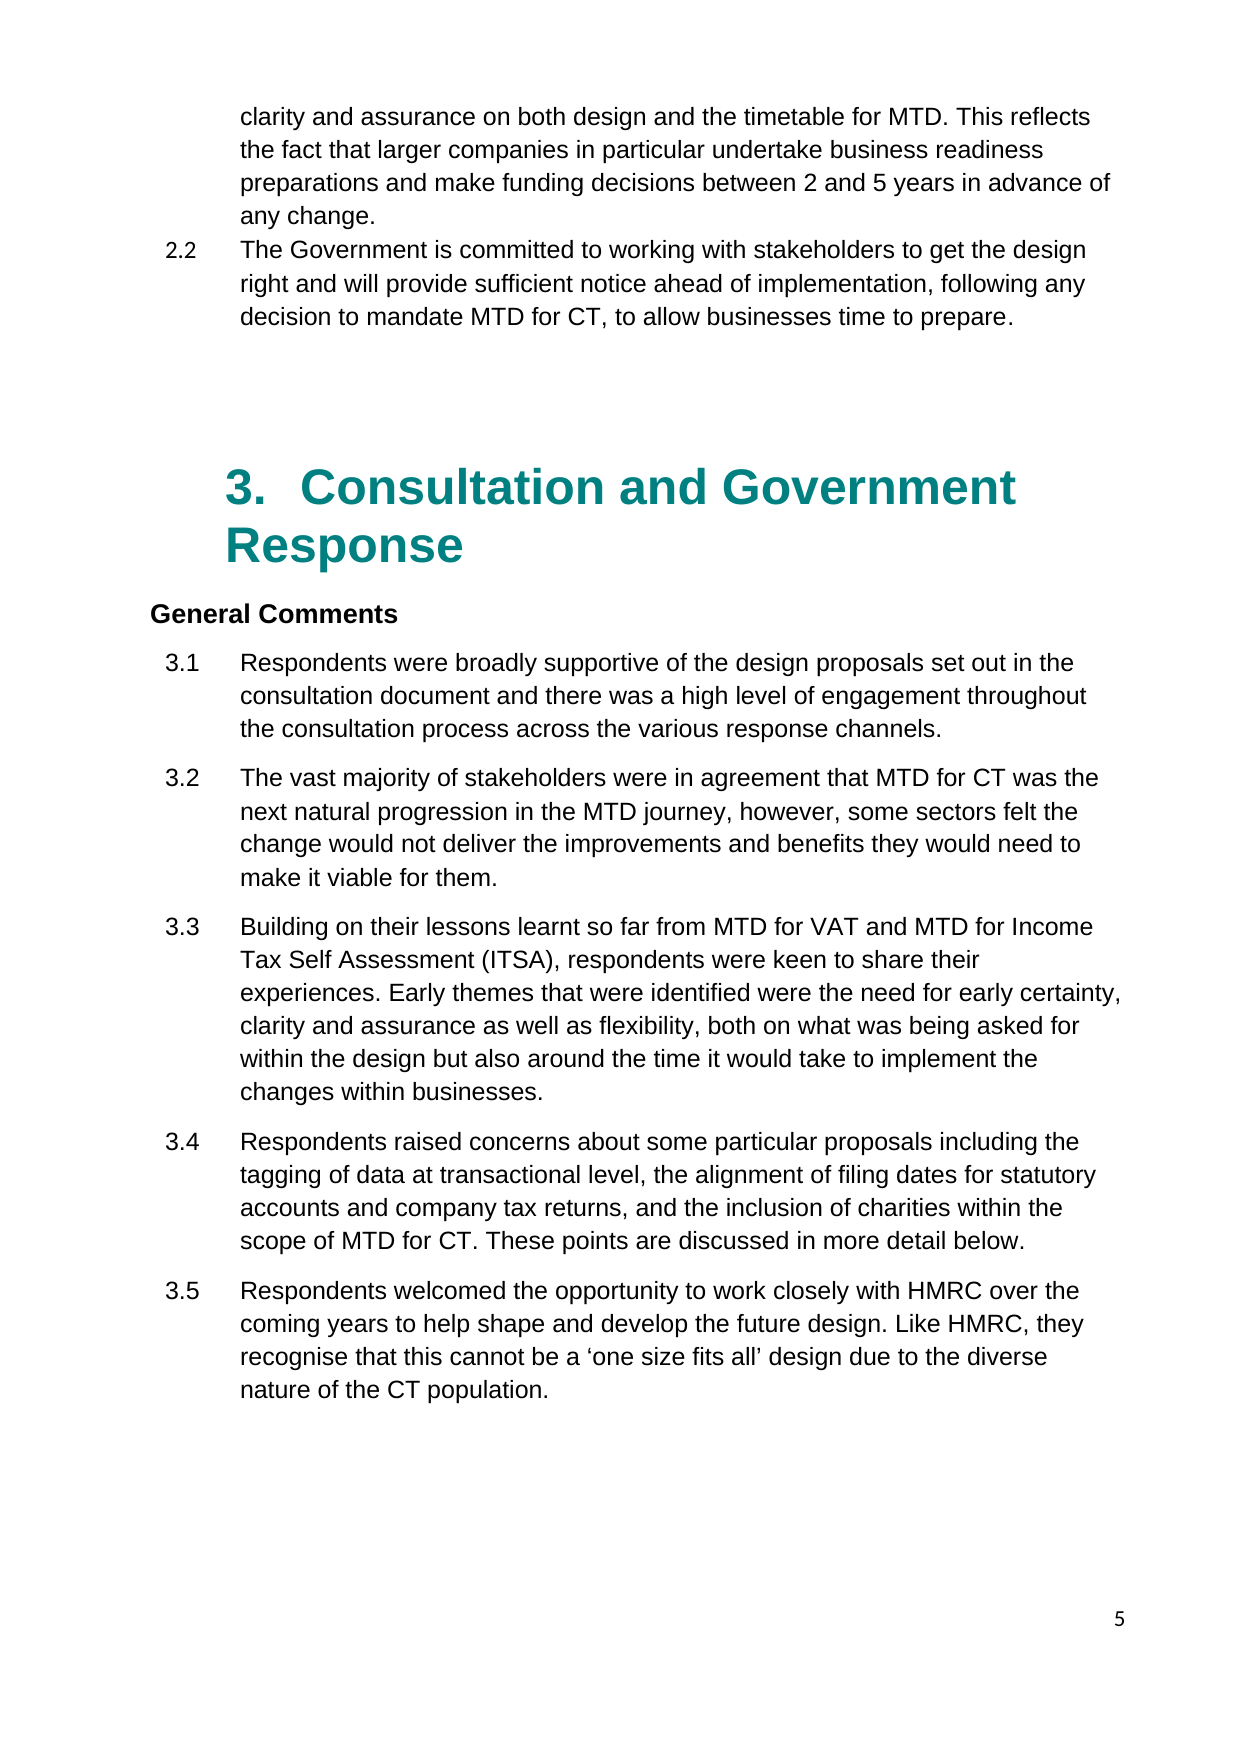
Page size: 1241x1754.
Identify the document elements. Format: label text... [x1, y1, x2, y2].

text General Comments [150, 598, 1125, 629]
list clarity and assurance on both design and the timetable for MTD. This reflects the fact that larger companies in particular undertake business readiness preparations and make funding decisions between 2 and 5 years in advance of any change. [165, 102, 1125, 229]
list Respondents welcomed the opportunity to work closely with HMRC over the coming years to help shape and develop the future design. Like HMRC, they recognise that this cannot be a ‘one size fits all’ design due to the diverse nature of the CT population. [165, 1276, 1125, 1403]
list The vast majority of stakeholders were in agreement that MTD for CT was the next natural progression in the MTD journey, however, some sectors felt the change would not deliver the improvements and benefits they would need to make it viable for them. [165, 763, 1125, 891]
subtitle Consultation and Government Response [225, 458, 1125, 573]
list The Government is committed to working with stakeholders to get the design right and will provide sufficient notice ahead of implementation, following any decision to mandate MTD for CT, to allow businesses time to prepare. [165, 234, 1125, 330]
list Respondents raised concerns about some particular proposals including the tagging of data at transactional level, the alignment of filing dates for statutory accounts and company tax returns, and the inclusion of charities within the scope of MTD for CT. These points are discussed in more detail below. [165, 1127, 1125, 1255]
list Building on their lessons learnt so far from MTD for VAT and MTD for Income Tax Self Assessment (ITSA), respondents were keen to share their experiences. Early themes that were identified were the need for early certainty, clarity and assurance as well as flexibility, both on what was being asked for within the design but also around the time it would take to implement the changes within businesses. [165, 912, 1125, 1106]
list Respondents were broadly supportive of the design proposals set out in the consultation document and there was a high level of engagement throughout the consultation process across the various response channels. [165, 648, 1125, 742]
